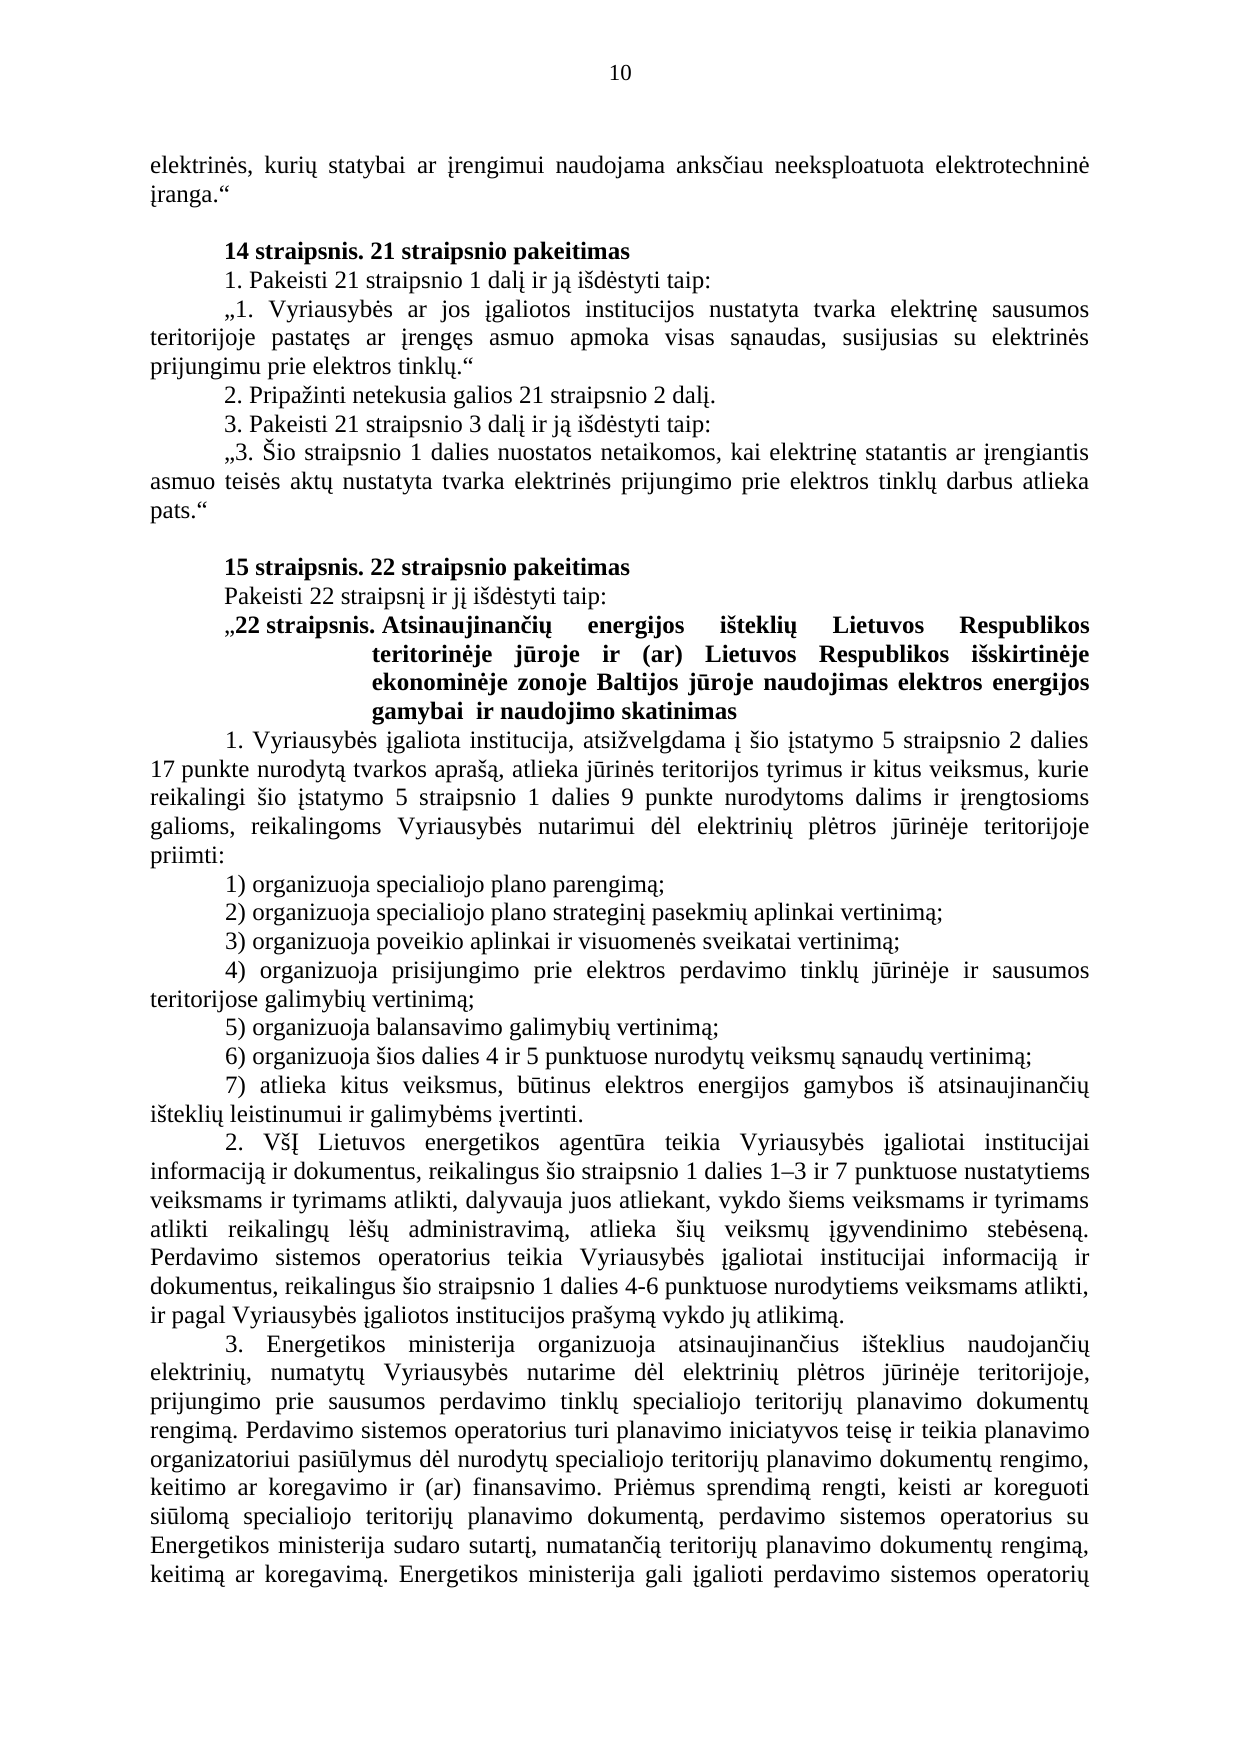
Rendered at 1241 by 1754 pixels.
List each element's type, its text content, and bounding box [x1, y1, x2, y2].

text 3. Pakeisti 21 straipsnio 3 dalį ir ją išdėstyti taip: [150, 409, 1090, 437]
text 7) atlieka kitus veiksmus, būtinus elektros energijos gamybos iš atsinaujinančių išteklių leistinumui ir galimybėms įvertinti. [150, 1070, 1090, 1127]
text 1. Vyriausybės įgaliota institucija, atsižvelgdama į šio įstatymo 5 straipsnio 2 dalies 17 punkte nurodytą tvarkos aprašą, atlieka jūrinės teritorijos tyrimus ir kitus veiksmus, kurie reikalingi šio įstatymo 5 straipsnio 1 dalies 9 punkte nurodytoms dalims ir įrengtosioms galioms, reikalingoms Vyriausybės nutarimui dėl elektrinių plėtros jūrinėje teritorijoje priimti: [150, 725, 1090, 869]
text 1. Pakeisti 21 straipsnio 1 dalį ir ją išdėstyti taip: [150, 265, 1090, 294]
text 3) organizuoja poveikio aplinkai ir visuomenės sveikatai vertinimą; [150, 926, 1090, 955]
text „3. Šio straipsnio 1 dalies nuostatos netaikomos, kai elektrinę statantis ar įrengiantis asmuo teisės aktų nustatyta tvarka elektrinės prijungimo prie elektros tinklų darbus atlieka pats.“ [150, 437, 1090, 524]
text „22 straipsnis. Atsinaujinančių energijos išteklių Lietuvos Respublikos teritorinėje jūroje ir (ar) Lietuvos Respublikos išskirtinėje ekonominėje zonoje Baltijos jūroje naudojimas elektros energijos gamybai ir naudojimo skatinimas [224, 610, 1090, 725]
text „1. Vyriausybės ar jos įgaliotos institucijos nustatyta tvarka elektrinę sausumos teritorijoje pastatęs ar įrengęs asmuo apmoka visas sąnaudas, susijusias su elektrinės prijungimu prie elektros tinklų.“ [150, 294, 1090, 380]
text 2. Pripažinti netekusia galios 21 straipsnio 2 dalį. [150, 380, 1090, 409]
text 1) organizuoja specialiojo plano parengimą; [150, 869, 1090, 897]
text Pakeisti 22 straipsnį ir jį išdėstyti taip: [150, 581, 1090, 610]
text 3. Energetikos ministerija organizuoja atsinaujinančius išteklius naudojančių elektrinių, numatytų Vyriausybės nutarime dėl elektrinių plėtros jūrinėje teritorijoje, prijungimo prie sausumos perdavimo tinklų specialiojo teritorijų planavimo dokumentų rengimą. Perdavimo sistemos operatorius turi planavimo iniciatyvos teisę ir teikia planavimo organizatoriui pasiūlymus dėl nurodytų specialiojo teritorijų planavimo dokumentų rengimo, keitimo ar koregavimo ir (ar) finansavimo. Priėmus sprendimą rengti, keisti ar koreguoti siūlomą specialiojo teritorijų planavimo dokumentą, perdavimo sistemos operatorius su Energetikos ministerija sudaro sutartį, numatančią teritorijų planavimo dokumentų rengimą, keitimą ar koregavimą. Energetikos ministerija gali įgalioti perdavimo sistemos operatorių [150, 1329, 1090, 1587]
text 2. VšĮ Lietuvos energetikos agentūra teikia Vyriausybės įgaliotai institucijai informaciją ir dokumentus, reikalingus šio straipsnio 1 dalies 1–3 ir 7 punktuose nustatytiems veiksmams ir tyrimams atlikti, dalyvauja juos atliekant, vykdo šiems veiksmams ir tyrimams atlikti reikalingų lėšų administravimą, atlieka šių veiksmų įgyvendinimo stebėseną. Perdavimo sistemos operatorius teikia Vyriausybės įgaliotai institucijai informaciją ir dokumentus, reikalingus šio straipsnio 1 dalies 4-6 punktuose nurodytiems veiksmams atlikti, ir pagal Vyriausybės įgaliotos institucijos prašymą vykdo jų atlikimą. [150, 1127, 1090, 1329]
text elektrinės, kurių statybai ar įrengimui naudojama anksčiau neeksploatuota elektrotechninė įranga.“ [150, 150, 1090, 207]
text 2) organizuoja specialiojo plano strateginį pasekmių aplinkai vertinimą; [150, 897, 1090, 926]
text 5) organizuoja balansavimo galimybių vertinimą; [150, 1012, 1090, 1041]
text 6) organizuoja šios dalies 4 ir 5 punktuose nurodytų veiksmų sąnaudų vertinimą; [150, 1041, 1090, 1070]
text 4) organizuoja prisijungimo prie elektros perdavimo tinklų jūrinėje ir sausumos teritorijose galimybių vertinimą; [150, 955, 1090, 1012]
text 15 straipsnis. 22 straipsnio pakeitimas [150, 552, 1090, 581]
text 14 straipsnis. 21 straipsnio pakeitimas [150, 236, 1090, 265]
